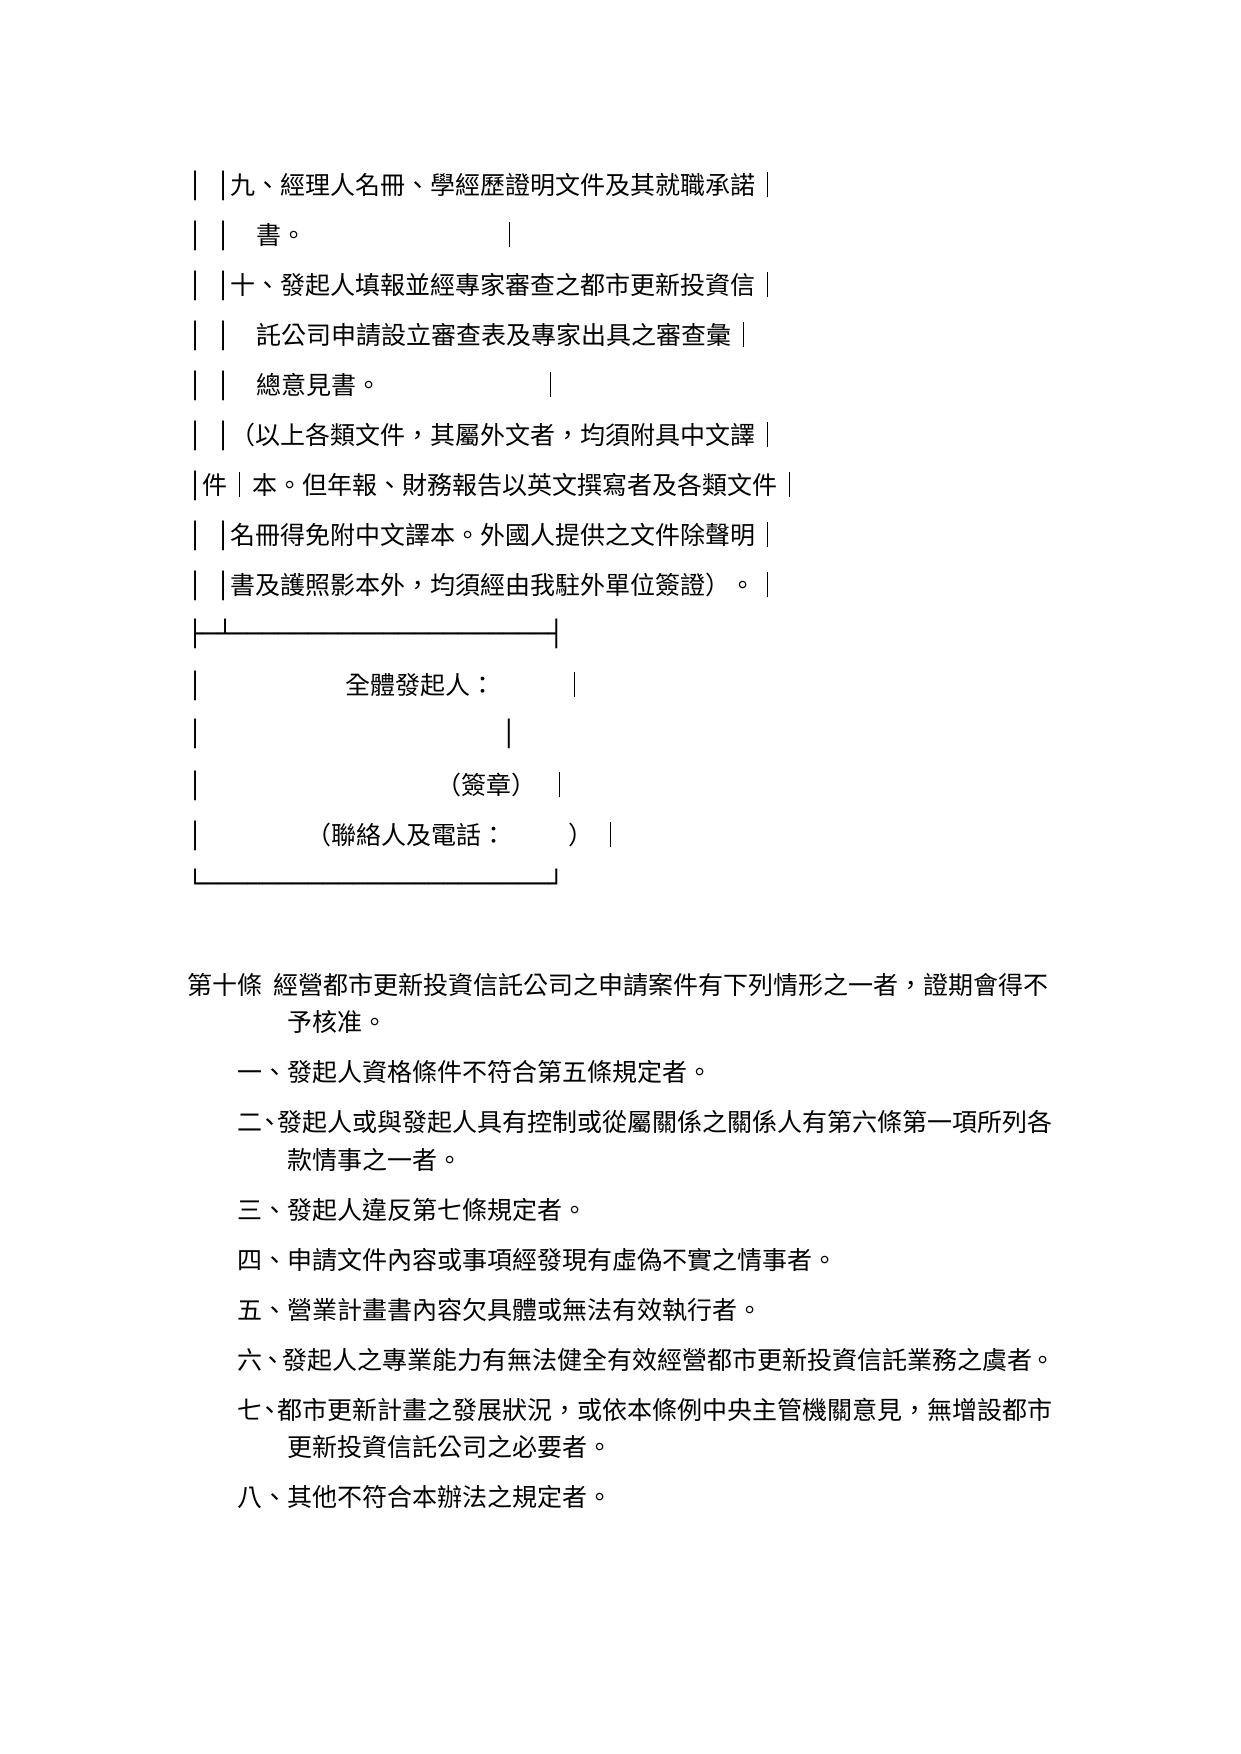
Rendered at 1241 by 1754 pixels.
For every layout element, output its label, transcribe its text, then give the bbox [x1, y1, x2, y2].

text │ 全體發起人： │ [187, 664, 1053, 702]
text 八、其他不符合本辦法之規定者。 [237, 1477, 1053, 1514]
text │ （聯絡人及電話： ） │ [187, 814, 1053, 852]
text │ │ 託公司申請設立審查表及專家出具之審查彙│ [187, 314, 1053, 352]
text 三、發起人違反第七條規定者。 [237, 1189, 1053, 1227]
text │ │十、發起人填報並經專家審查之都市更新投資信│ [187, 264, 1053, 302]
text │ │ 書。 │ [187, 214, 1053, 252]
text │ │ [187, 714, 1053, 752]
text 七、都市更新計畫之發展狀況，或依本條例中央主管機關意見，無增設都市更新投資信託公司之必要者。 [237, 1389, 1053, 1464]
text │ │名冊得免附中文譯本。外國人提供之文件除聲明│ [187, 514, 1053, 552]
text 第十條 經營都市更新投資信託公司之申請案件有下列情形之一者，證期會得不予核准。 [187, 964, 1053, 1039]
text │ │（以上各類文件，其屬外文者，均須附具中文譯│ [187, 414, 1053, 452]
text │ │書及護照影本外，均須經由我駐外單位簽證）。│ [187, 564, 1053, 602]
text 一、發起人資格條件不符合第五條規定者。 [237, 1052, 1053, 1089]
text 五、營業計畫書內容欠具體或無法有效執行者。 [237, 1289, 1053, 1327]
text │ （簽章） │ [187, 764, 1053, 802]
text ├─┴─────────────────────┤ [187, 614, 1053, 652]
text 二、發起人或與發起人具有控制或從屬關係之關係人有第六條第一項所列各款情事之一者。 [237, 1102, 1053, 1177]
text │ │九、經理人名冊、學經歷證明文件及其就職承諾│ [187, 164, 1053, 202]
text 六、發起人之專業能力有無法健全有效經營都市更新投資信託業務之虞者。 [237, 1339, 1053, 1377]
text │件│本。但年報、財務報告以英文撰寫者及各類文件│ [187, 464, 1053, 502]
text └───────────────────────┘ [187, 864, 1053, 902]
text 四、申請文件內容或事項經發現有虛偽不實之情事者。 [237, 1239, 1053, 1277]
text │ │ 總意見書。 │ [187, 364, 1053, 402]
